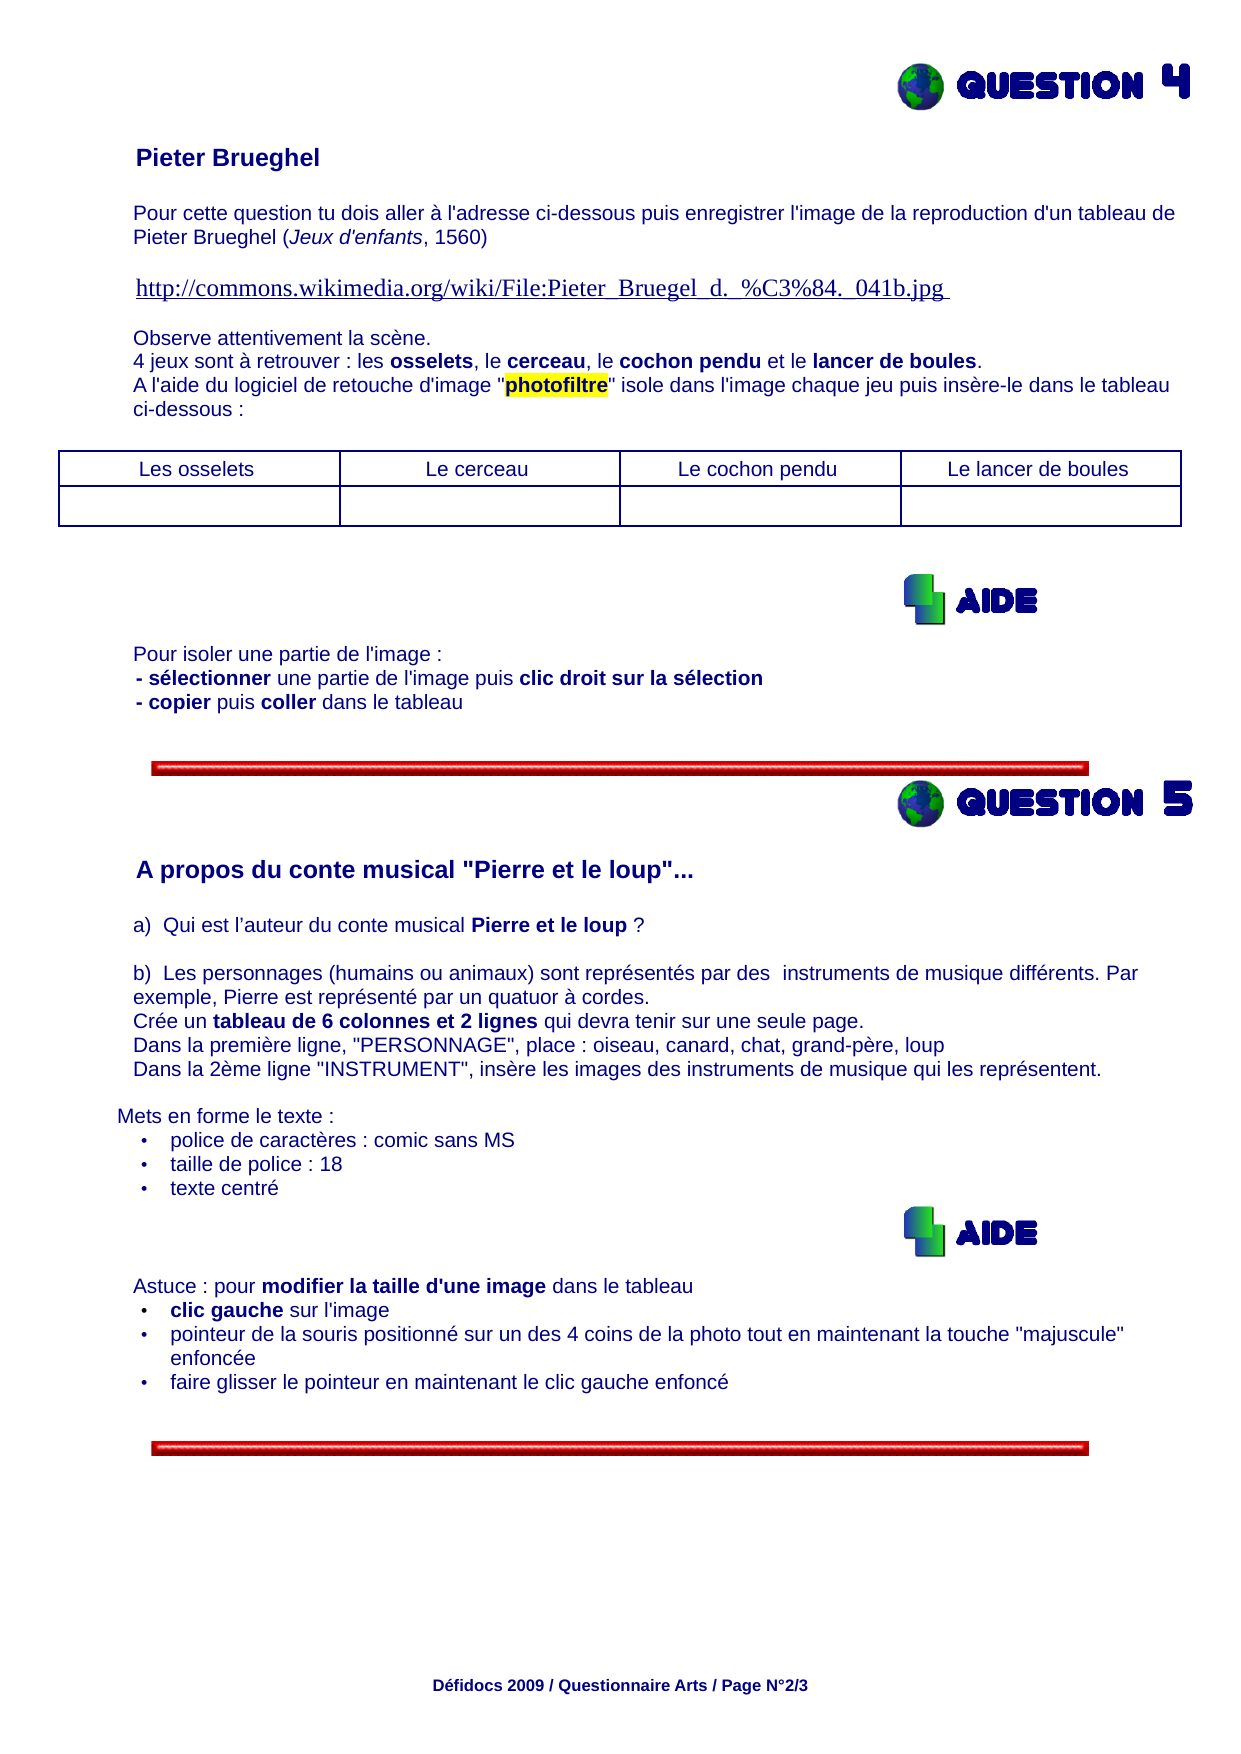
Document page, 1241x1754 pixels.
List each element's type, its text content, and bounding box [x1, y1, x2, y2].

text A propos du conte musical "Pierre et le loup"... [136, 855, 1181, 884]
text Pour isoler une partie de l'image : [59, 642, 1181, 666]
table_header Le lancer de boules [902, 452, 1180, 485]
list texte centré [141, 1176, 1181, 1200]
list police de caractères : comic sans MS [141, 1128, 1181, 1152]
table_header Le cochon pendu [621, 452, 900, 485]
table_cell [60, 487, 339, 525]
text Crée un tableau de 6 colonnes et 2 lignes qui devra tenir sur une seule page. [59, 1008, 1181, 1032]
table_cell [902, 487, 1180, 525]
text - sélectionner une partie de l'image puis clic droit sur la sélection [136, 666, 1181, 690]
text - copier puis coller dans le tableau [136, 690, 1181, 714]
picture [896, 568, 1182, 630]
text b) Les personnages (humains ou animaux) sont représentés par des instruments de musique différents. Par exemple, Pierre est représenté par un quatuor à cordes. [59, 961, 1181, 1008]
text Dans la première ligne, "PERSONNAGE", place : oiseau, canard, chat, grand-père, loup Dans la 2ème ligne "INSTRUMENT", insère les images des instruments de musique qui les représentent. [59, 1032, 1181, 1104]
picture [151, 1441, 1089, 1456]
text http://commons.wikimedia.org/wiki/File:Pieter_Bruegel_d._%C3%84._041b.jpg [136, 273, 1181, 301]
picture [892, 59, 1200, 115]
list clic gauche sur l'image [141, 1298, 1181, 1322]
text Astuce : pour modifier la taille d'une image dans le tableau [59, 1274, 1181, 1298]
picture [151, 761, 1200, 832]
table_header Le cerceau [341, 452, 619, 485]
text Mets en forme le texte : [117, 1104, 1181, 1128]
list faire glisser le pointeur en maintenant le clic gauche enfoncé [141, 1370, 1181, 1394]
text a) Qui est l’auteur du conte musical Pierre et le loup ? [59, 913, 1181, 937]
text 4 jeux sont à retrouver : les osselets, le cerceau, le cochon pendu et le lancer de boules. [59, 349, 1181, 373]
text Pour cette question tu dois aller à l'adresse ci-dessous puis enregistrer l'image de la reproduction d'un tableau de Pieter Brueghel (Jeux d'enfants, 1560) [59, 201, 1181, 249]
list pointeur de la souris positionné sur un des 4 coins de la photo tout en maintenant la touche "majuscule" enfoncée [141, 1322, 1181, 1370]
text A l'aide du logiciel de retouche d'image "photofiltre" isole dans l'image chaque jeu puis insère-le dans le tableau ci-dessous : [59, 373, 1181, 421]
table_cell [621, 487, 900, 525]
table_cell [341, 487, 619, 525]
list taille de police : 18 [141, 1152, 1181, 1176]
table_header Les osselets [60, 452, 339, 485]
picture [896, 1200, 1182, 1262]
text Pieter Brueghel [136, 143, 1181, 172]
text Observe attentivement la scène. [59, 325, 1181, 349]
